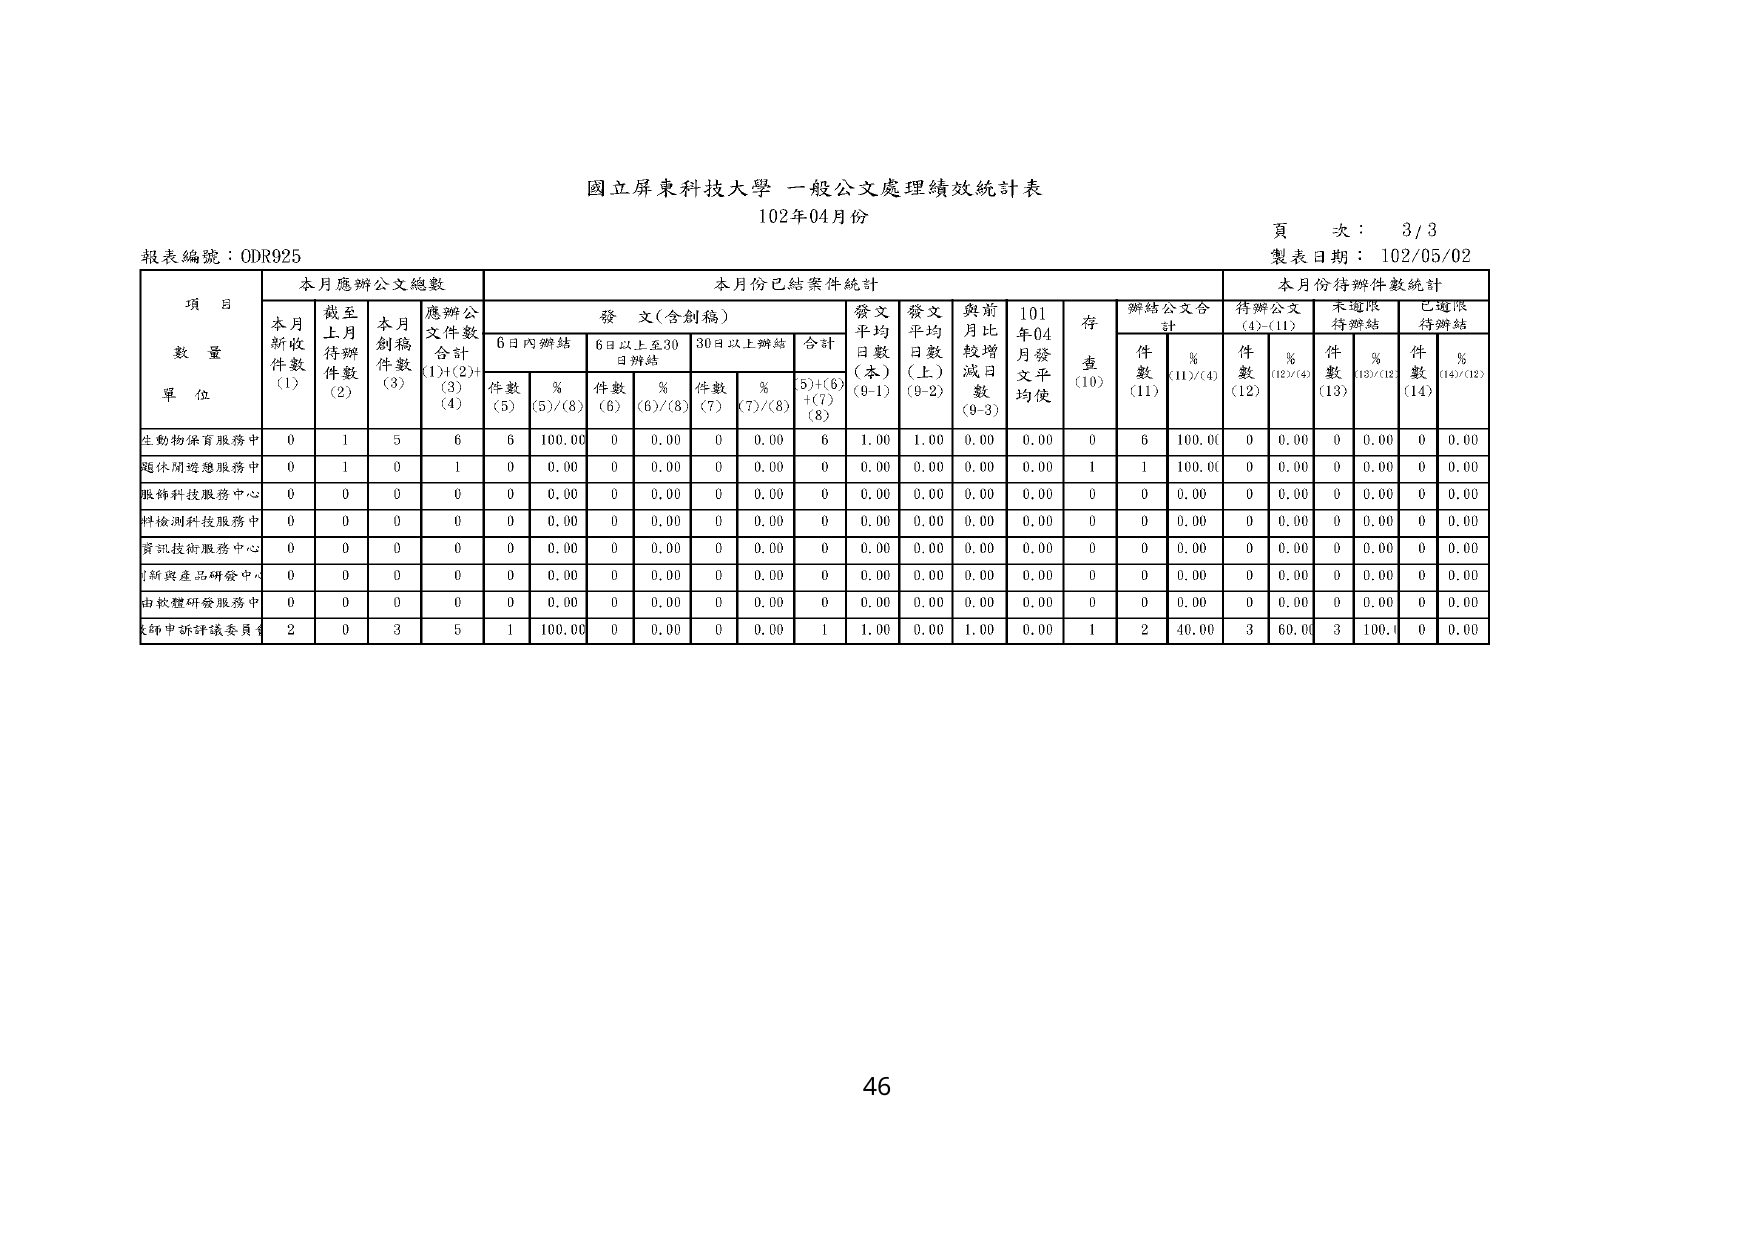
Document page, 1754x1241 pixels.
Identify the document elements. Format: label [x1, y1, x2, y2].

picture [109, 131, 1527, 1027]
